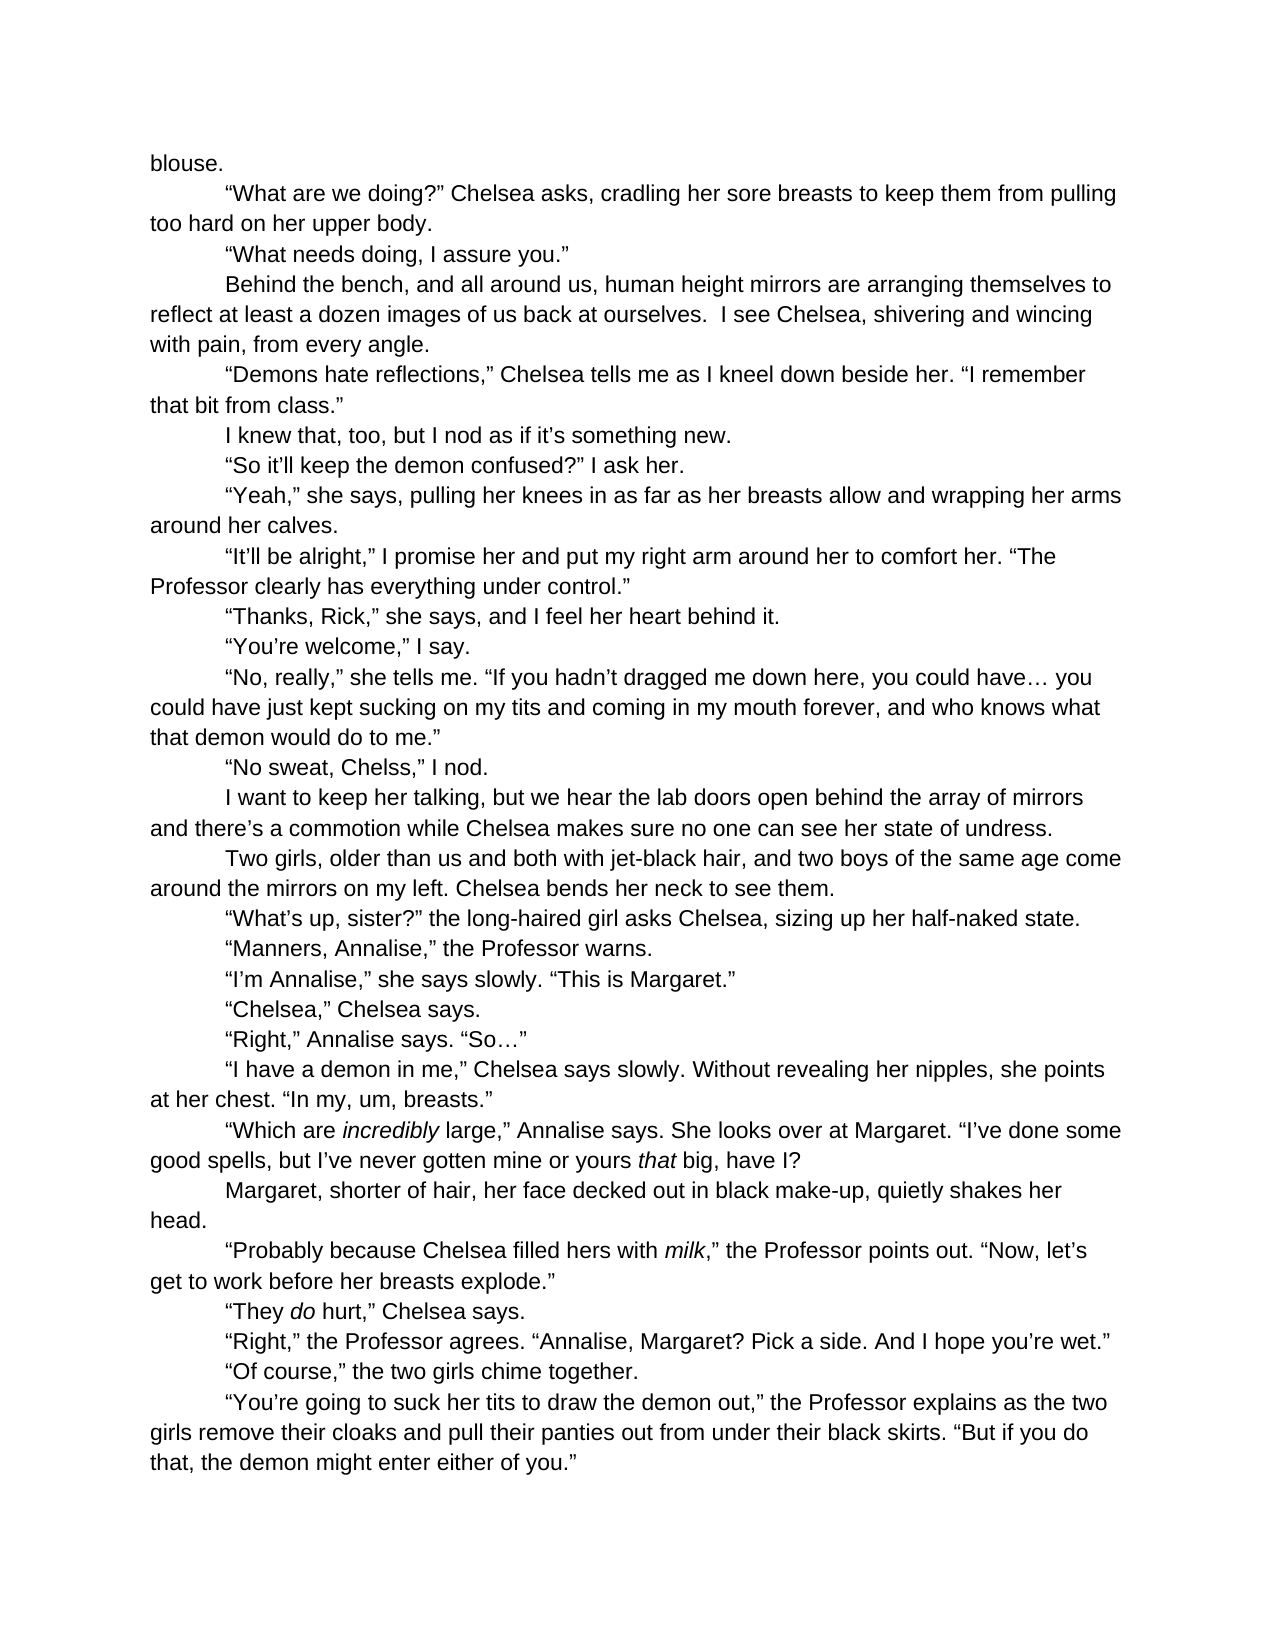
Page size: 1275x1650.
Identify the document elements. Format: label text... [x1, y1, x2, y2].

text “It’ll be alright,” I promise her and put my right arm around her to comfort her. “The Professor clearly has everything under control.” [150, 543, 1125, 599]
text Two girls, older than us and both with jet-black hair, and two boys of the same age come around the mirrors on my left. Chelsea bends her neck to see them. [150, 845, 1125, 901]
text Margaret, shorter of hair, her face decked out in black make-up, quietly shakes her head. [150, 1177, 1125, 1234]
text “They do hurt,” Chelsea says. [150, 1298, 1125, 1324]
text “Chelsea,” Chelsea says. [150, 996, 1125, 1022]
text “What needs doing, I assure you.” [150, 241, 1125, 267]
text “Manners, Annalise,” the Professor warns. [150, 935, 1125, 962]
text Behind the bench, and all around us, human height mirrors are arranging themselves to reflect at least a dozen images of us back at ourselves. I see Chelsea, shivering and wincing with pain, from every angle. [150, 271, 1125, 358]
text “I’m Annalise,” she says slowly. “This is Margaret.” [150, 966, 1125, 992]
text “You’re welcome,” I say. [150, 633, 1125, 660]
text “No, really,” she tells me. “If you hadn’t dragged me down here, you could have… you could have just kept sucking on my tits and coming in my mouth forever, and who knows what that demon would do to me.” [150, 663, 1125, 750]
text “So it’ll keep the demon confused?” I ask her. [150, 452, 1125, 478]
text “Demons hate reflections,” Chelsea tells me as I kneel down beside her. “I remember that bit from class.” [150, 361, 1125, 418]
text I want to keep her talking, but we hear the lab doors open behind the array of mirrors and there’s a commotion while Chelsea makes sure no one can see her state of undress. [150, 784, 1125, 841]
text blouse. [150, 150, 1125, 176]
text “What are we doing?” Chelsea asks, cradling her sore breasts to keep them from pulling too hard on her upper body. [150, 180, 1125, 237]
text “You’re going to suck her tits to draw the demon out,” the Professor explains as the two girls remove their cloaks and pull their panties out from under their black skirts. “But if you do that, the demon might enter either of you.” [150, 1388, 1125, 1475]
text “No sweat, Chelss,” I nod. [150, 754, 1125, 781]
text “What’s up, sister?” the long-haired girl asks Chelsea, sizing up her half-naked state. [150, 905, 1125, 932]
text I knew that, too, but I nod as if it’s something new. [150, 422, 1125, 448]
text “Of course,” the two girls chime together. [150, 1358, 1125, 1385]
text “Right,” Annalise says. “So…” [150, 1026, 1125, 1052]
text “Yeah,” she says, pulling her knees in as far as her breasts allow and wrapping her arms around her calves. [150, 482, 1125, 539]
text “Which are incredibly large,” Annalise says. She looks over at Margaret. “I’ve done some good spells, but I’ve never gotten mine or yours that big, have I? [150, 1117, 1125, 1173]
text “Right,” the Professor agrees. “Annalise, Margaret? Pick a side. And I hope you’re wet.” [150, 1328, 1125, 1354]
text “I have a demon in me,” Chelsea says slowly. Without revealing her nipples, she points at her chest. “In my, um, breasts.” [150, 1056, 1125, 1113]
text “Probably because Chelsea filled hers with milk,” the Professor points out. “Now, let’s get to work before her breasts explode.” [150, 1237, 1125, 1294]
text “Thanks, Rick,” she says, and I feel her heart behind it. [150, 603, 1125, 629]
